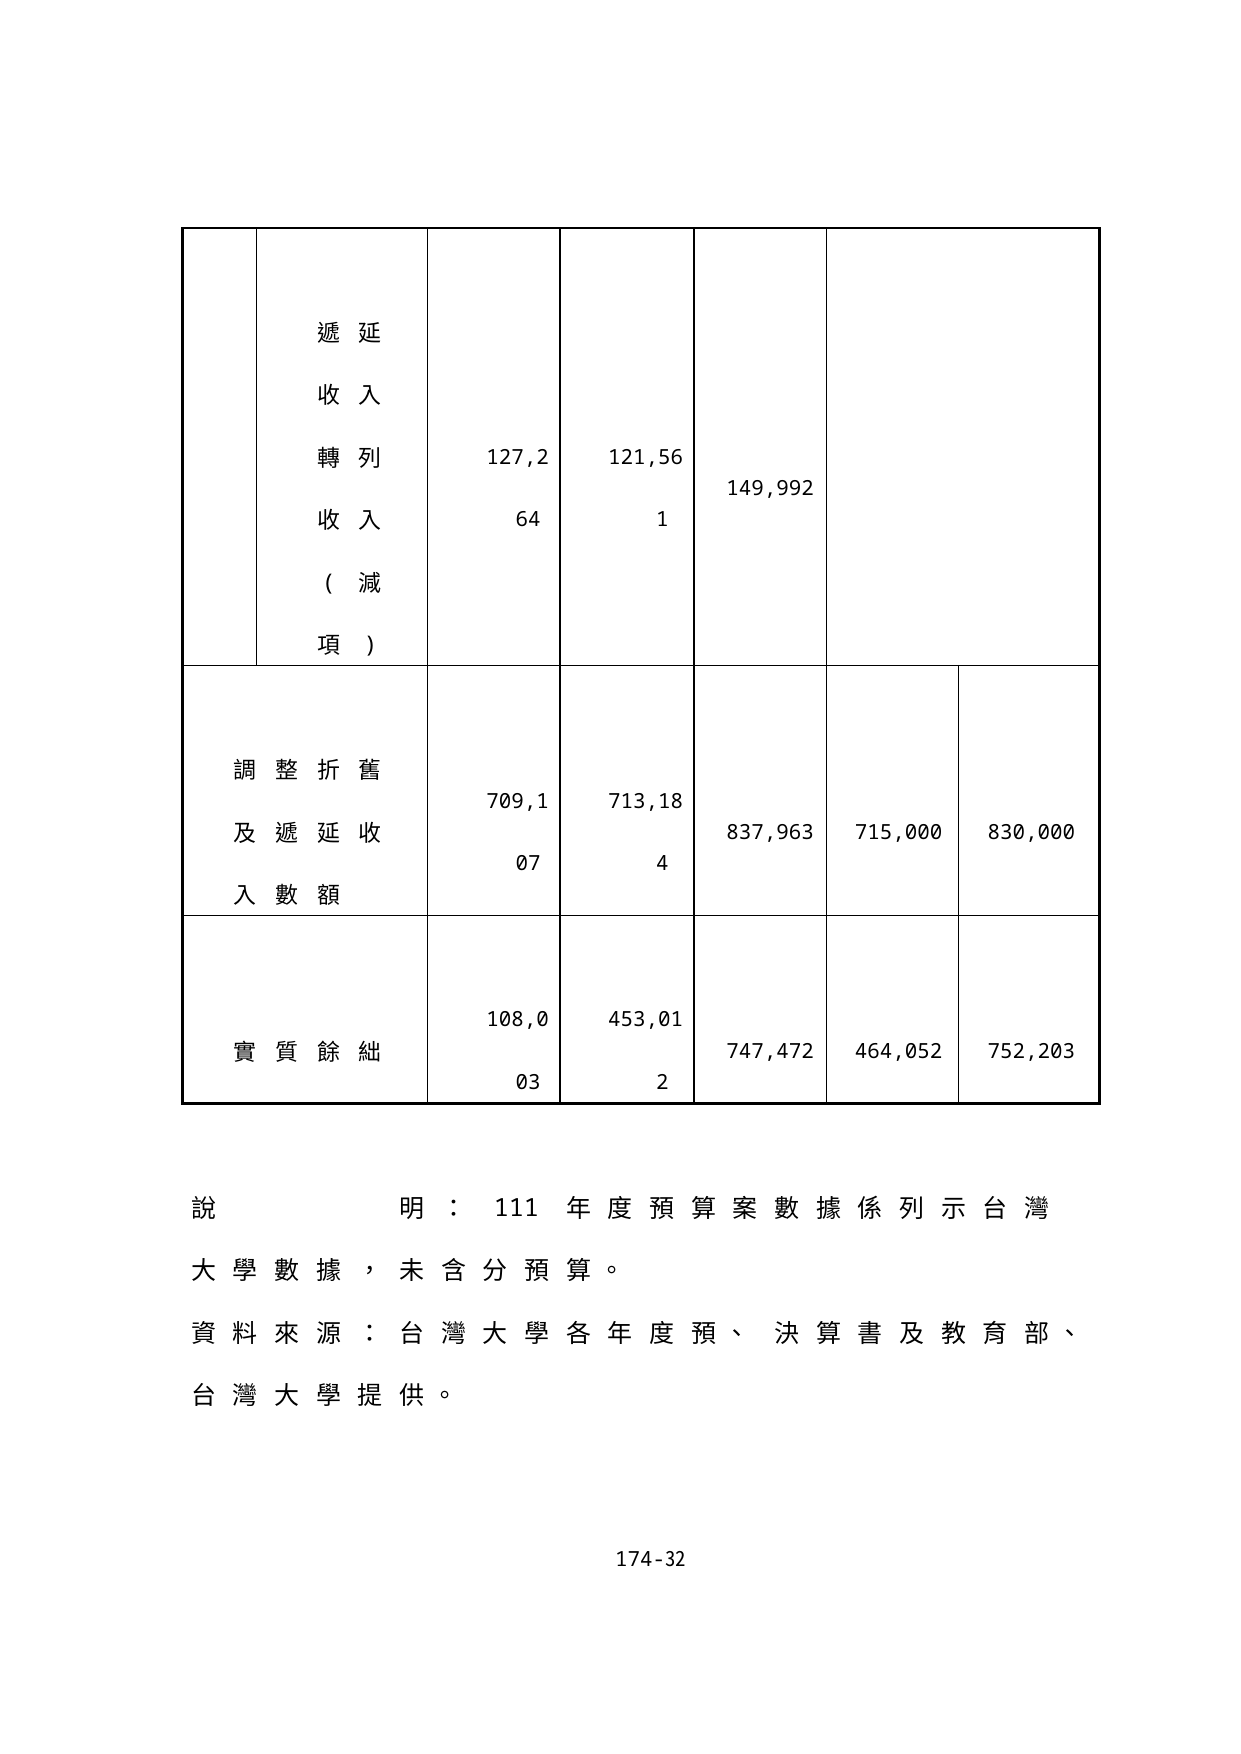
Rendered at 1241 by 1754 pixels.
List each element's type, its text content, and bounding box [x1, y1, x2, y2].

table_cell 453,012 [561, 916, 693, 1102]
text 說 明：111年度預算案數據係列示台灣大學數據，未含分預算。 [183, 1165, 1058, 1290]
table_cell 127,264 [428, 229, 559, 665]
table_cell 108,003 [428, 916, 559, 1102]
table_cell 830,000 [959, 666, 1098, 915]
table_cell 實質餘絀 [184, 916, 427, 1102]
table_cell 709,107 [428, 666, 559, 915]
table_cell 121,561 [561, 229, 693, 665]
table_cell 149,992 [695, 229, 826, 665]
table_cell [827, 229, 1098, 665]
table_cell 747,472 [695, 916, 826, 1102]
table_cell 遞延收入轉列收入(減項) [257, 229, 427, 665]
table_cell [184, 229, 256, 665]
table_cell 837,963 [695, 666, 826, 915]
table_cell 調整折舊及遞延收入數額 [184, 666, 427, 915]
table_cell 752,203 [959, 916, 1098, 1102]
table_cell 713,184 [561, 666, 693, 915]
text 資料來源：台灣大學各年度預、決算書及教育部、台灣大學提供。 [183, 1290, 1058, 1415]
table_cell 715,000 [827, 666, 958, 915]
table_cell 464,052 [827, 916, 958, 1102]
